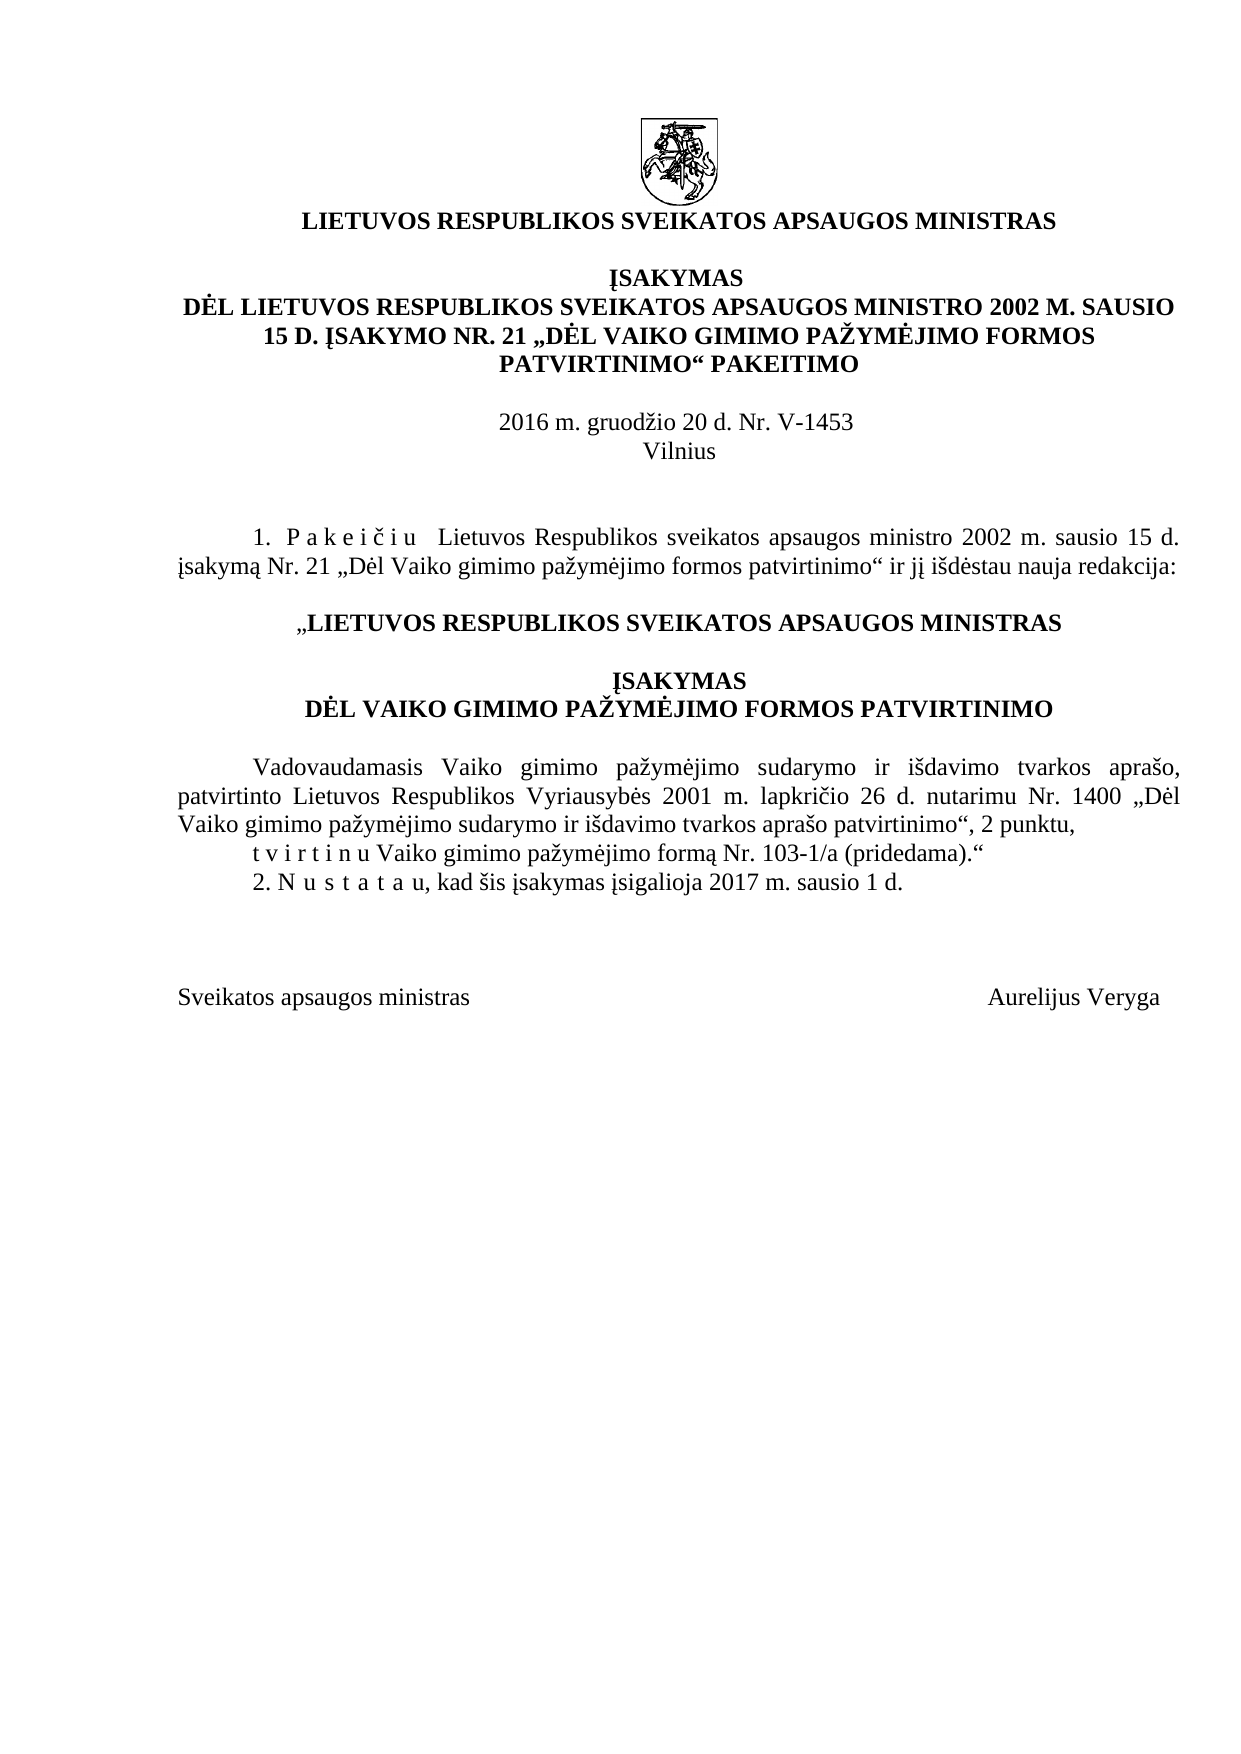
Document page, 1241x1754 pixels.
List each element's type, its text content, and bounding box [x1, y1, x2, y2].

text ĮSAKYMAS [177, 666, 1181, 694]
text Vilnius [177, 436, 1181, 464]
text 2. Nustatau, kad šis įsakymas įsigalioja 2017 m. sausio 1 d. [177, 867, 1181, 896]
text Sveikatos apsaugos ministras Aurelijus Veryga [177, 982, 1181, 1011]
text t v i r t i n u Vaiko gimimo pažymėjimo formą Nr. 103-1/a (pridedama).“ [177, 838, 1181, 867]
text 2016 m. gruodžio 20 d. Nr. V-1453 [177, 407, 1181, 436]
text DĖL LIETUVOS RESPUBLIKOS SVEIKATOS APSAUGOS MINISTRO 2002 M. SAUSIO 15 D. ĮSAKYMO NR. 21 „DĖL VAIKO GIMIMO PAŽYMĖJIMO FORMOS PATVIRTINIMO“ PAKEITIMO [177, 292, 1181, 378]
text „LIETUVOS RESPUBLIKOS SVEIKATOS APSAUGOS MINISTRAS [177, 608, 1181, 637]
text LIETUVOS RESPUBLIKOS SVEIKATOS APSAUGOS MINISTRAS [177, 206, 1181, 234]
text ĮSAKYMAS [177, 263, 1181, 292]
text 1. Pakeičiu Lietuvos Respublikos sveikatos apsaugos ministro 2002 m. sausio 15 d. įsakymą Nr. 21 „Dėl Vaiko gimimo pažymėjimo formos patvirtinimo“ ir jį išdėstau nauja redakcija: [177, 522, 1181, 579]
text Vadovaudamasis Vaiko gimimo pažymėjimo sudarymo ir išdavimo tvarkos aprašo, patvirtinto Lietuvos Respublikos Vyriausybės 2001 m. lapkričio 26 d. nutarimu Nr. 1400 „Dėl Vaiko gimimo pažymėjimo sudarymo ir išdavimo tvarkos aprašo patvirtinimo“, 2 punktu, [177, 752, 1181, 838]
text DĖL VAIKO GIMIMO PAŽYMĖJIMO FORMOS PATVIRTINIMO [177, 694, 1181, 723]
